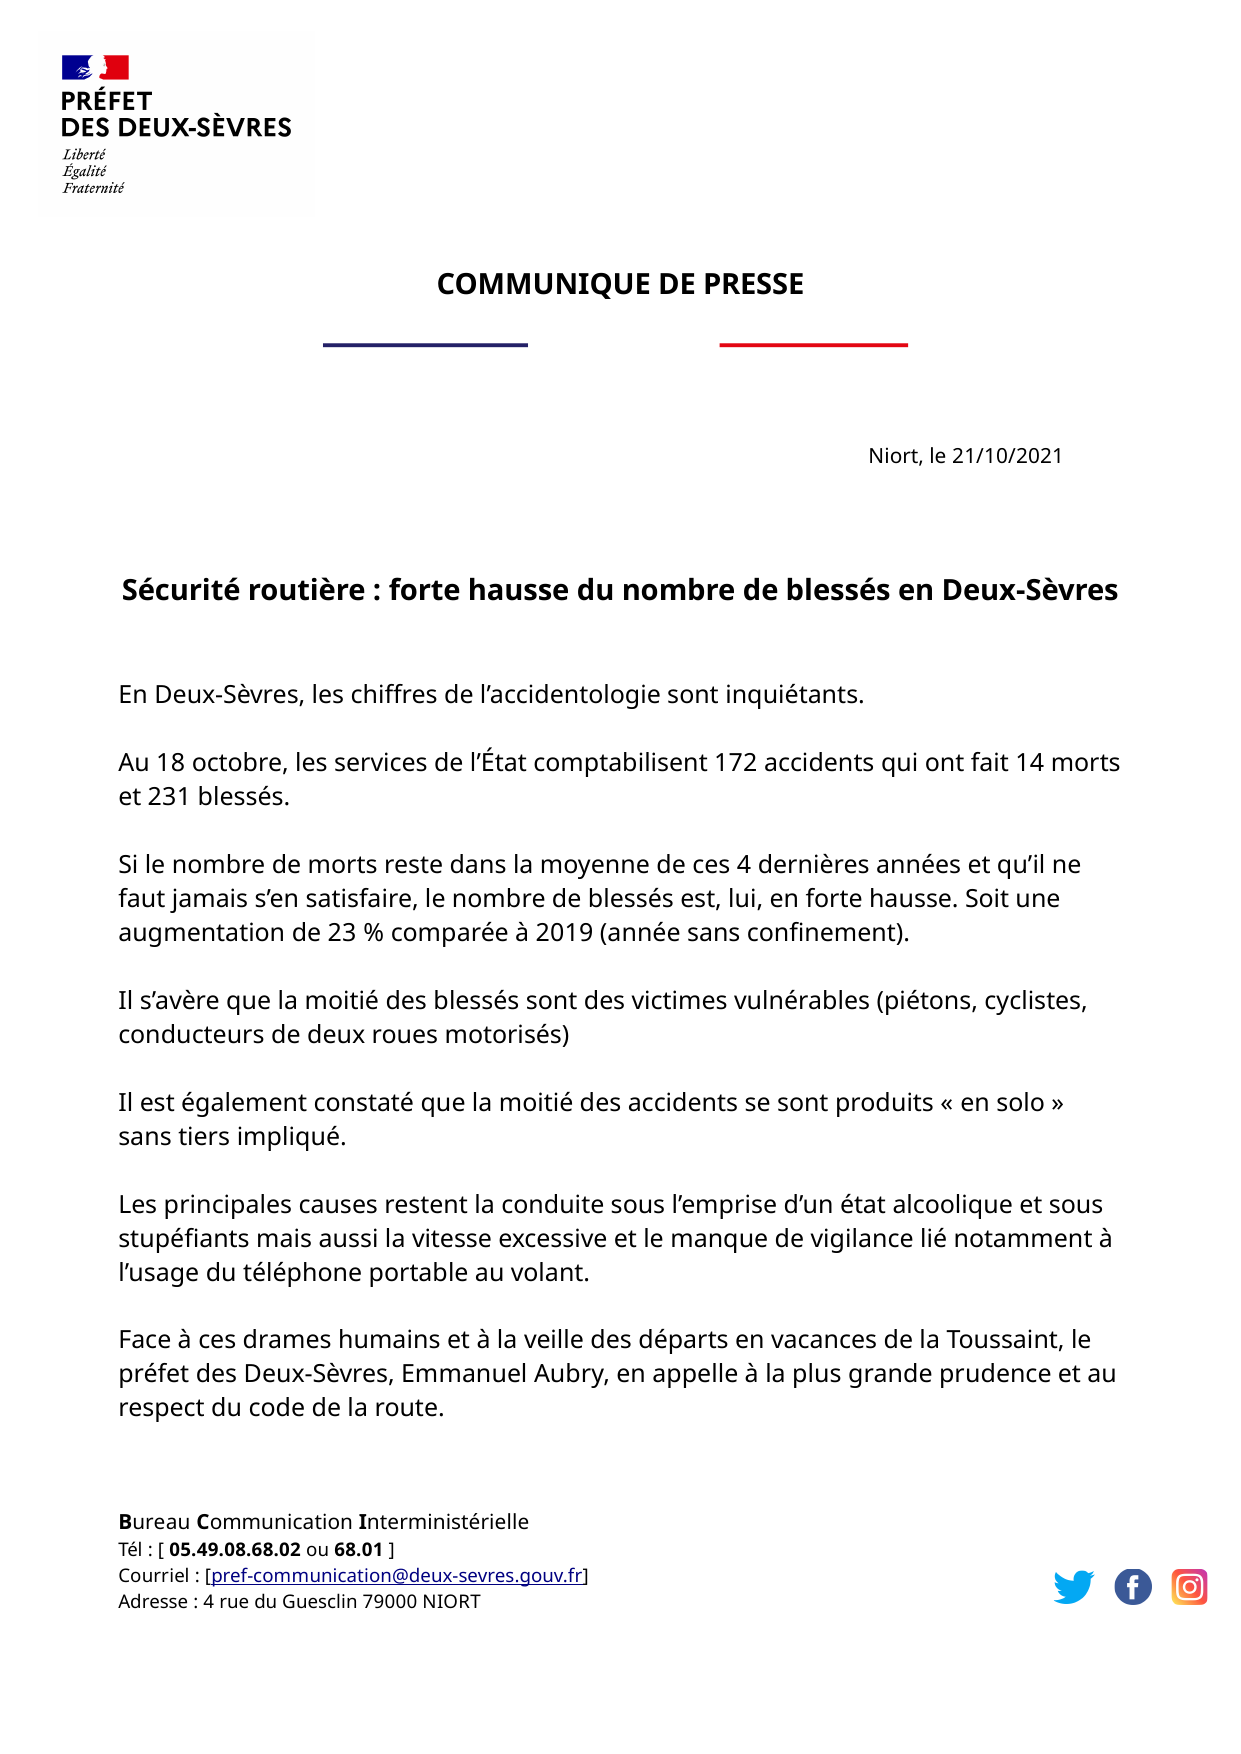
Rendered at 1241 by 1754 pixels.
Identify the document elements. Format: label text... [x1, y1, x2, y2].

text Il est également constaté que la moitié des accidents se sont produits « en solo » sans tiers impliqué. [118, 1085, 1122, 1153]
text COMMUNIQUE DE PRESSE [118, 263, 1122, 303]
picture [1053, 1569, 1208, 1605]
text Il s’avère que la moitié des blessés sont des victimes vulnérables (piétons, cyclistes, conducteurs de deux roues motorisés) [118, 983, 1122, 1051]
text Sécurité routière : forte hausse du nombre de blessés en Deux-Sèvres [118, 570, 1122, 609]
text Face à ces drames humains et à la veille des départs en vacances de la Toussaint, le préfet des Deux-Sèvres, Emmanuel Aubry, en appelle à la plus grande prudence et au respect du code de la route. [118, 1322, 1122, 1424]
text Les principales causes restent la conduite sous l’emprise d’un état alcoolique et sous stupéfiants mais aussi la vitesse excessive et le manque de vigilance lié notamment à l’usage du téléphone portable au volant. [118, 1187, 1122, 1288]
text Niort, le 21/10/2021 [118, 439, 1122, 470]
text Si le nombre de morts reste dans la moyenne de ces 4 dernières années et qu’il ne faut jamais s’en satisfaire, le nombre de blessés est, lui, en forte hausse. Soit une augmentation de 23 % comparée à 2019 (année sans confinement). [118, 847, 1122, 949]
picture [38, 31, 315, 217]
text Au 18 octobre, les services de l’État comptabilisent 172 accidents qui ont fait 14 morts et 231 blessés. [118, 745, 1122, 813]
picture [322, 322, 909, 361]
text En Deux-Sèvres, les chiffres de l’accidentologie sont inquiétants. [118, 677, 1122, 711]
